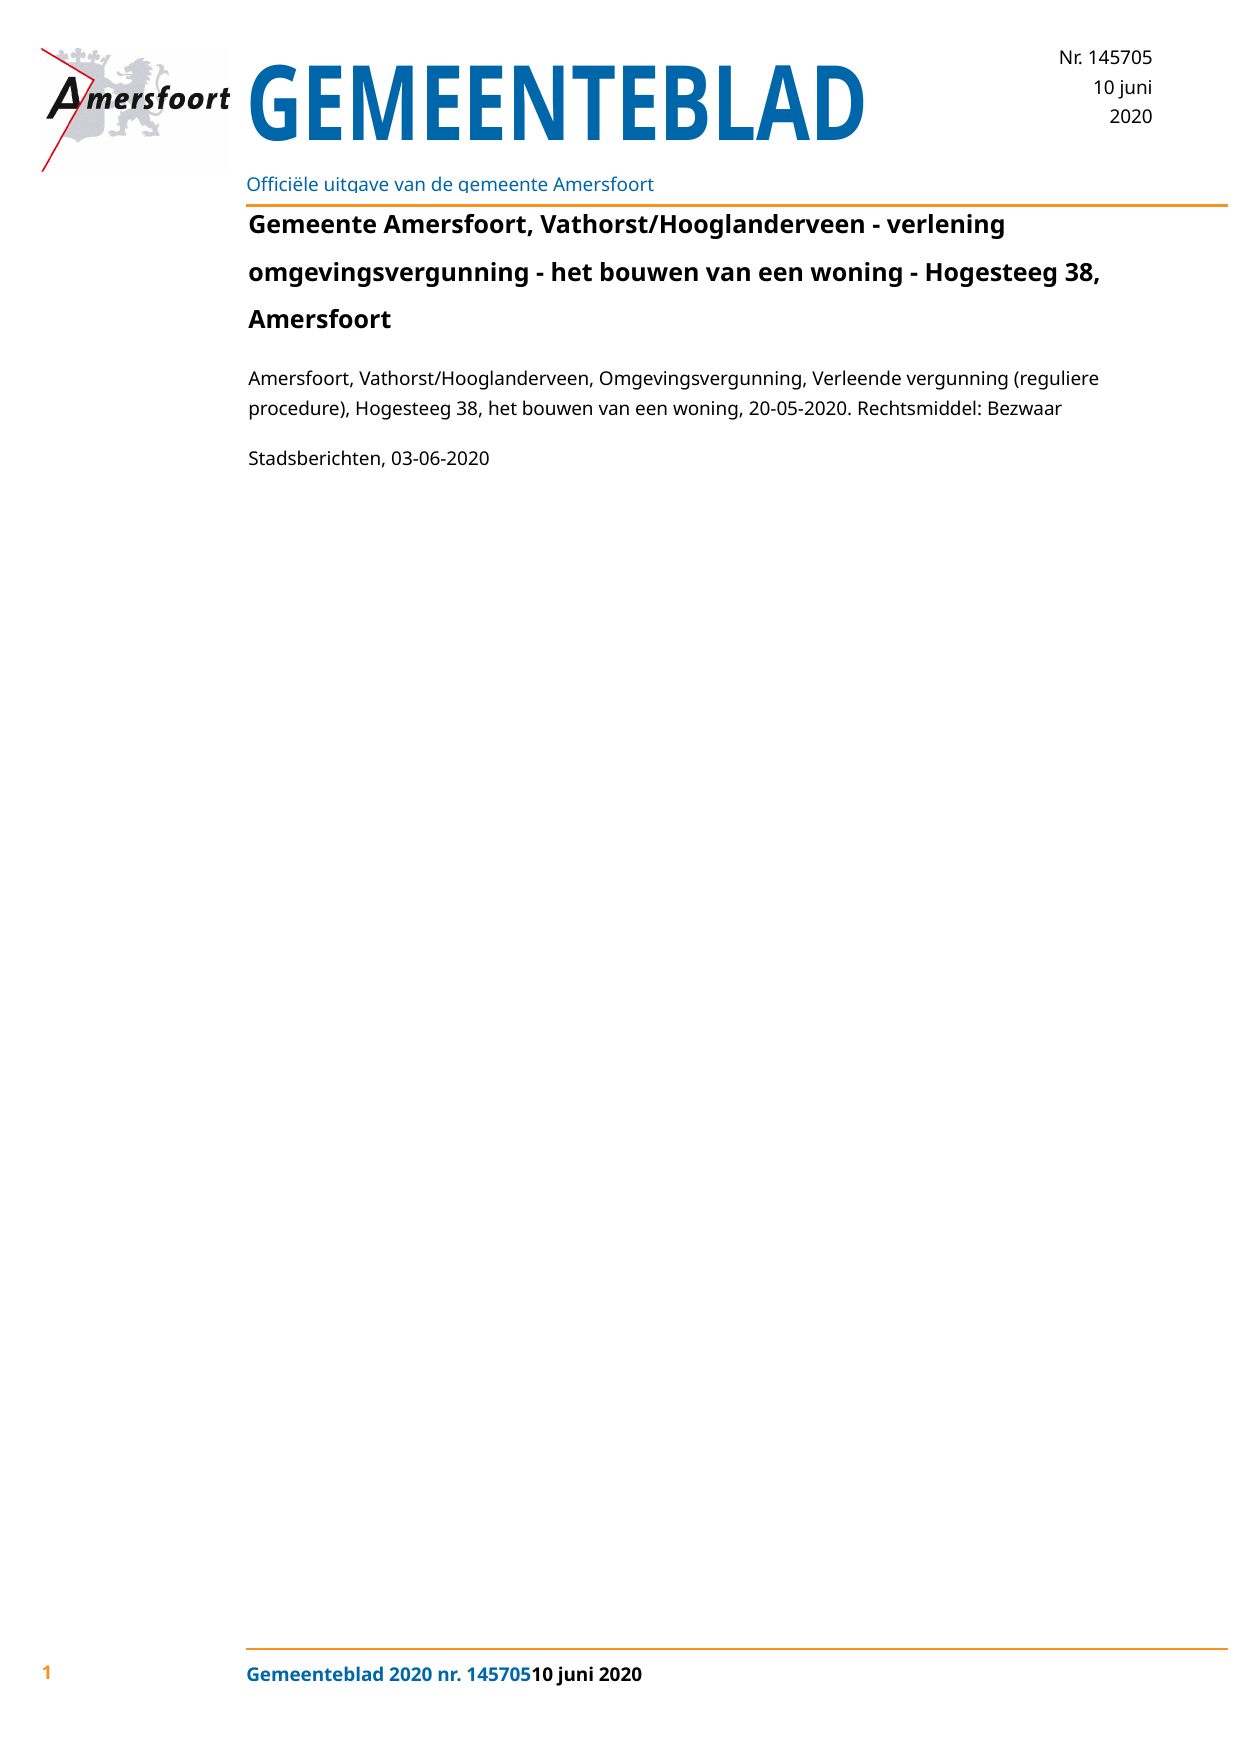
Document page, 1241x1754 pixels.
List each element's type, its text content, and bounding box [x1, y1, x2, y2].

text Stadsberichten, 03-06-2020 [248, 446, 1152, 471]
picture [41, 47, 231, 172]
text Amersfoort, Vathorst/Hooglanderveen, Omgevingsvergunning, Verleende vergunning (reguliere procedure), Hogesteeg 38, het bouwen van een woning, 20-05-2020. Rechtsmiddel: Bezwaar [248, 366, 1152, 421]
text Gemeente Amersfoort, Vathorst/Hooglanderveen - verlening omgevingsvergunning - het bouwen van een woning - Hogesteeg 38, Amersfoort [248, 207, 1152, 336]
